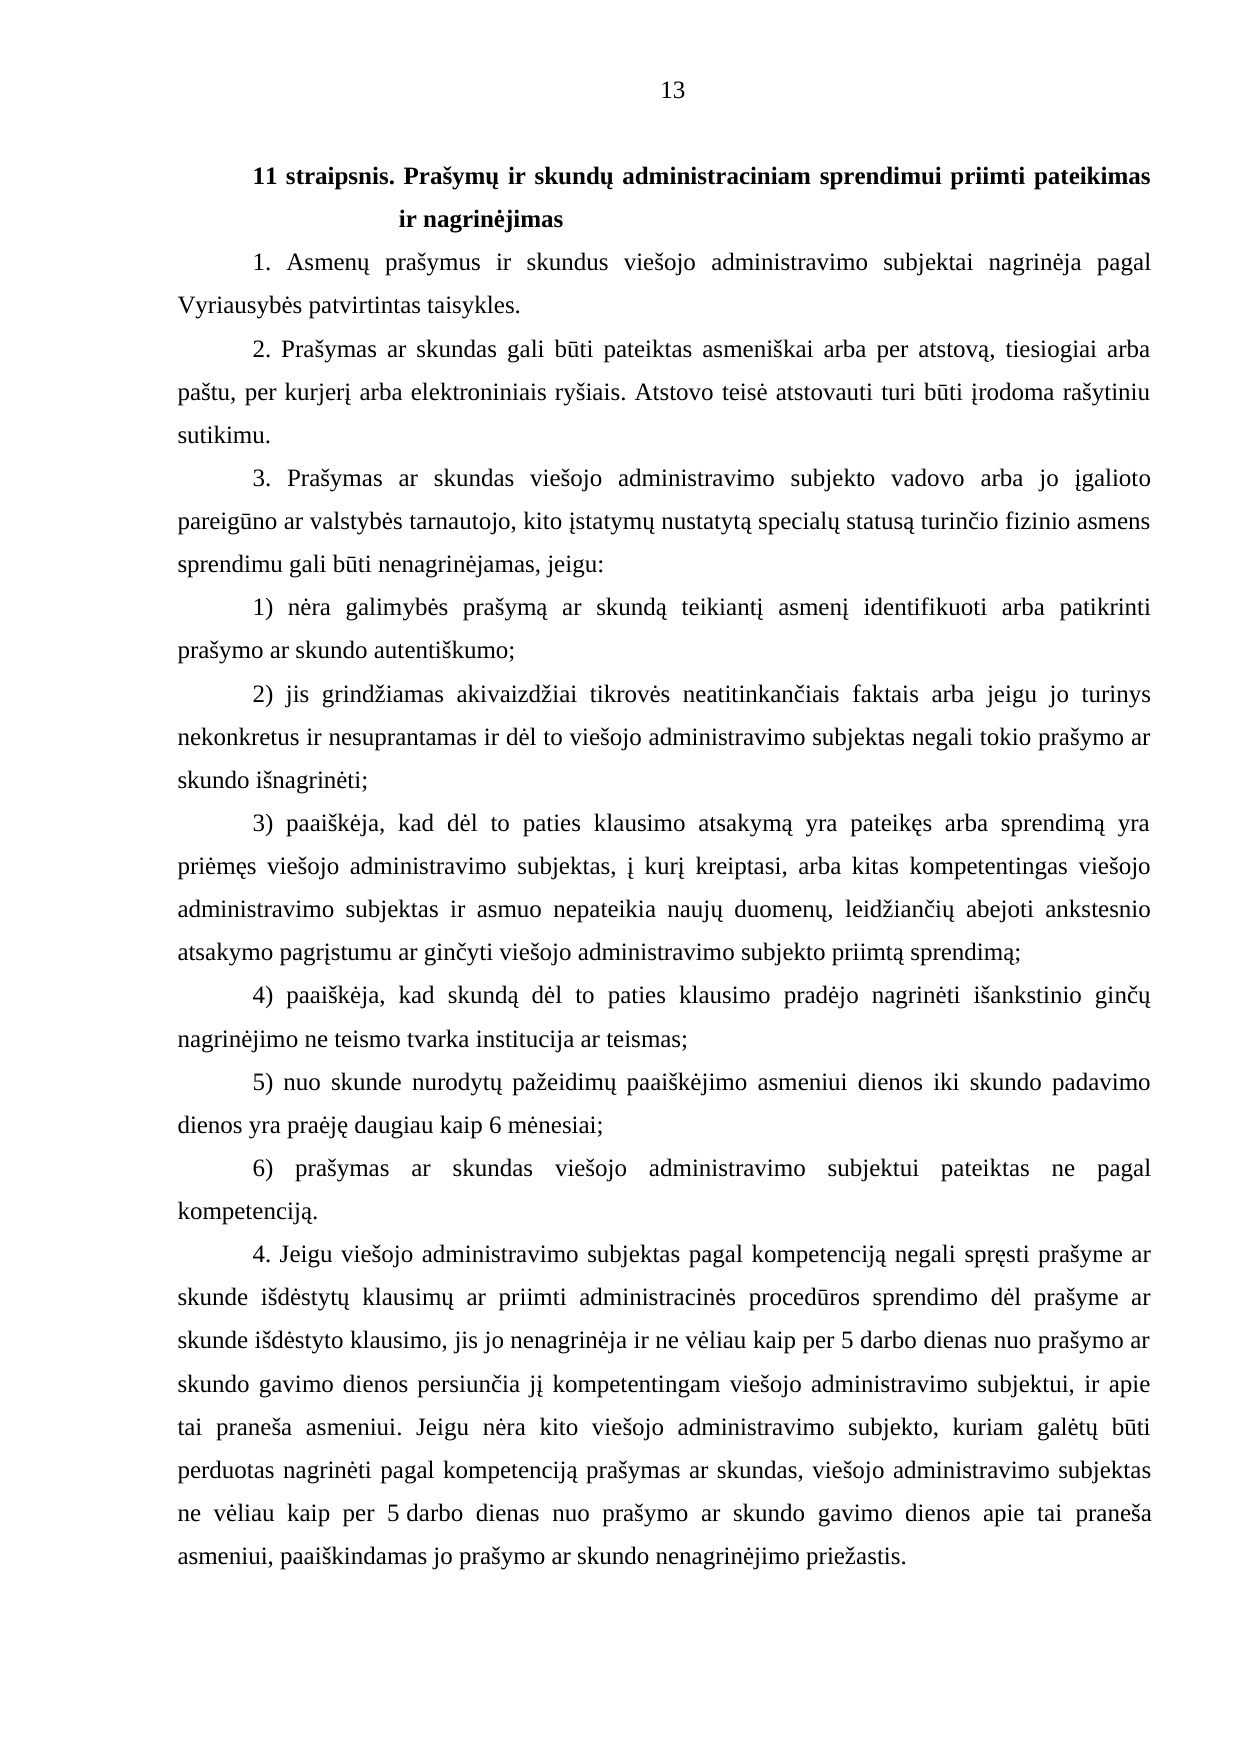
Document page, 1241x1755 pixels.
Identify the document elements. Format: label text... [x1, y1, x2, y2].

text 4. Jeigu viešojo administravimo subjektas pagal kompetenciją negali spręsti prašyme ar skunde išdėstytų klausimų ar priimti administracinės procedūros sprendimo dėl prašyme ar skunde išdėstyto klausimo, jis jo nenagrinėja ir ne vėliau kaip per 5 darbo dienas nuo prašymo ar skundo gavimo dienos persiunčia jį kompetentingam viešojo administravimo subjektui, ir apie tai praneša asmeniui. Jeigu nėra kito viešojo administravimo subjekto, kuriam galėtų būti perduotas nagrinėti pagal kompetenciją prašymas ar skundas, viešojo administravimo subjektas ne vėliau kaip per 5 darbo dienas nuo prašymo ar skundo gavimo dienos apie tai praneša asmeniui, paaiškindamas jo prašymo ar skundo nenagrinėjimo priežastis. [177, 1239, 1152, 1570]
text 2. Prašymas ar skundas gali būti pateiktas asmeniškai arba per atstovą, tiesiogiai arba paštu, per kurjerį arba elektroniniais ryšiais. Atstovo teisė atstovauti turi būti įrodoma rašytiniu sutikimu. [177, 334, 1152, 449]
text 1. Asmenų prašymus ir skundus viešojo administravimo subjektai nagrinėja pagal Vyriausybės patvirtintas taisykles. [177, 247, 1152, 319]
text 11 straipsnis. Prašymų ir skundų administraciniam sprendimui priimti pateikimas ir nagrinėjimas [252, 161, 1152, 233]
text 5) nuo skunde nurodytų pažeidimų paaiškėjimo asmeniui dienos iki skundo padavimo dienos yra praėję daugiau kaip 6 mėnesiai; [177, 1067, 1152, 1139]
text 3) paaiškėja, kad dėl to paties klausimo atsakymą yra pateikęs arba sprendimą yra priėmęs viešojo administravimo subjektas, į kurį kreiptasi, arba kitas kompetentingas viešojo administravimo subjektas ir asmuo nepateikia naujų duomenų, leidžiančių abejoti ankstesnio atsakymo pagrįstumu ar ginčyti viešojo administravimo subjekto priimtą sprendimą; [177, 808, 1152, 966]
text 1) nėra galimybės prašymą ar skundą teikiantį asmenį identifikuoti arba patikrinti prašymo ar skundo autentiškumo; [177, 592, 1152, 664]
text 3. Prašymas ar skundas viešojo administravimo subjekto vadovo arba jo įgalioto pareigūno ar valstybės tarnautojo, kito įstatymų nustatytą specialų statusą turinčio fizinio asmens sprendimu gali būti nenagrinėjamas, jeigu: [177, 463, 1152, 578]
text 4) paaiškėja, kad skundą dėl to paties klausimo pradėjo nagrinėti išankstinio ginčų nagrinėjimo ne teismo tvarka institucija ar teismas; [177, 981, 1152, 1052]
text 6) prašymas ar skundas viešojo administravimo subjektui pateiktas ne pagal kompetenciją. [177, 1153, 1152, 1225]
text 2) jis grindžiamas akivaizdžiai tikrovės neatitinkančiais faktais arba jeigu jo turinys nekonkretus ir nesuprantamas ir dėl to viešojo administravimo subjektas negali tokio prašymo ar skundo išnagrinėti; [177, 679, 1152, 794]
